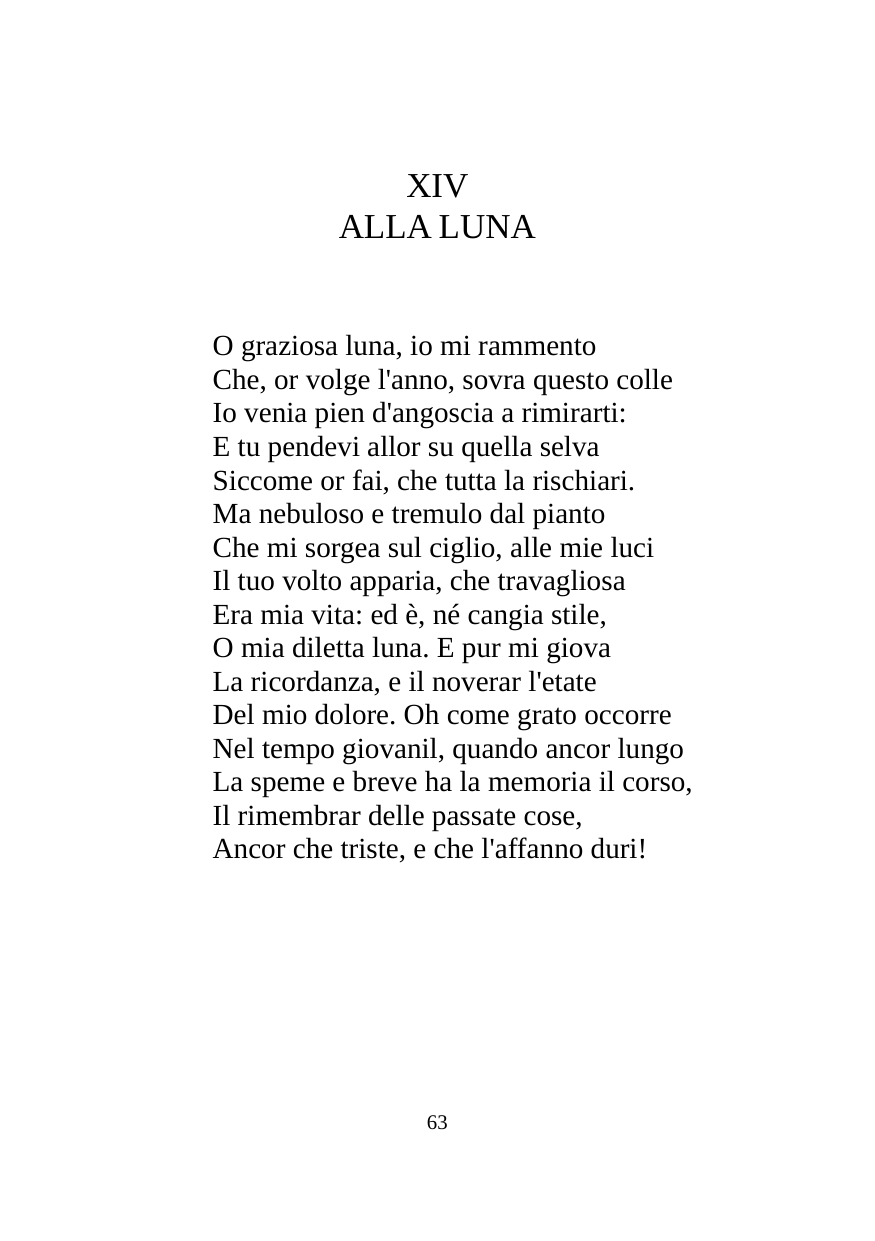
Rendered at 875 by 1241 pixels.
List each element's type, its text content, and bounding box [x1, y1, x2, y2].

text Del mio dolore. Oh come grato occorre [183, 697, 768, 731]
text Il tuo volto apparia, che travagliosa [183, 563, 768, 597]
text Che, or volge l'anno, sovra questo colle [183, 362, 768, 396]
text Ancor che triste, e che l'affanno duri! [183, 832, 768, 865]
text Io venia pien d'angoscia a rimirarti: [183, 396, 768, 429]
text O mia diletta luna. E pur mi giova [183, 630, 768, 664]
text La ricordanza, e il noverar l'etate [183, 664, 768, 697]
text Siccome or fai, che tutta la rischiari. [183, 463, 768, 496]
text Era mia vita: ed è, né cangia stile, [183, 597, 768, 630]
text Che mi sorgea sul ciglio, alle mie luci [183, 530, 768, 563]
text Nel tempo giovanil, quando ancor lungo [183, 731, 768, 764]
subtitle XIV ALLA LUNA [106, 165, 768, 246]
text Ma nebuloso e tremulo dal pianto [183, 496, 768, 530]
text Il rimembrar delle passate cose, [183, 798, 768, 832]
text O graziosa luna, io mi rammento [183, 328, 768, 362]
text La speme e breve ha la memoria il corso, [183, 764, 768, 798]
text E tu pendevi allor su quella selva [183, 429, 768, 463]
